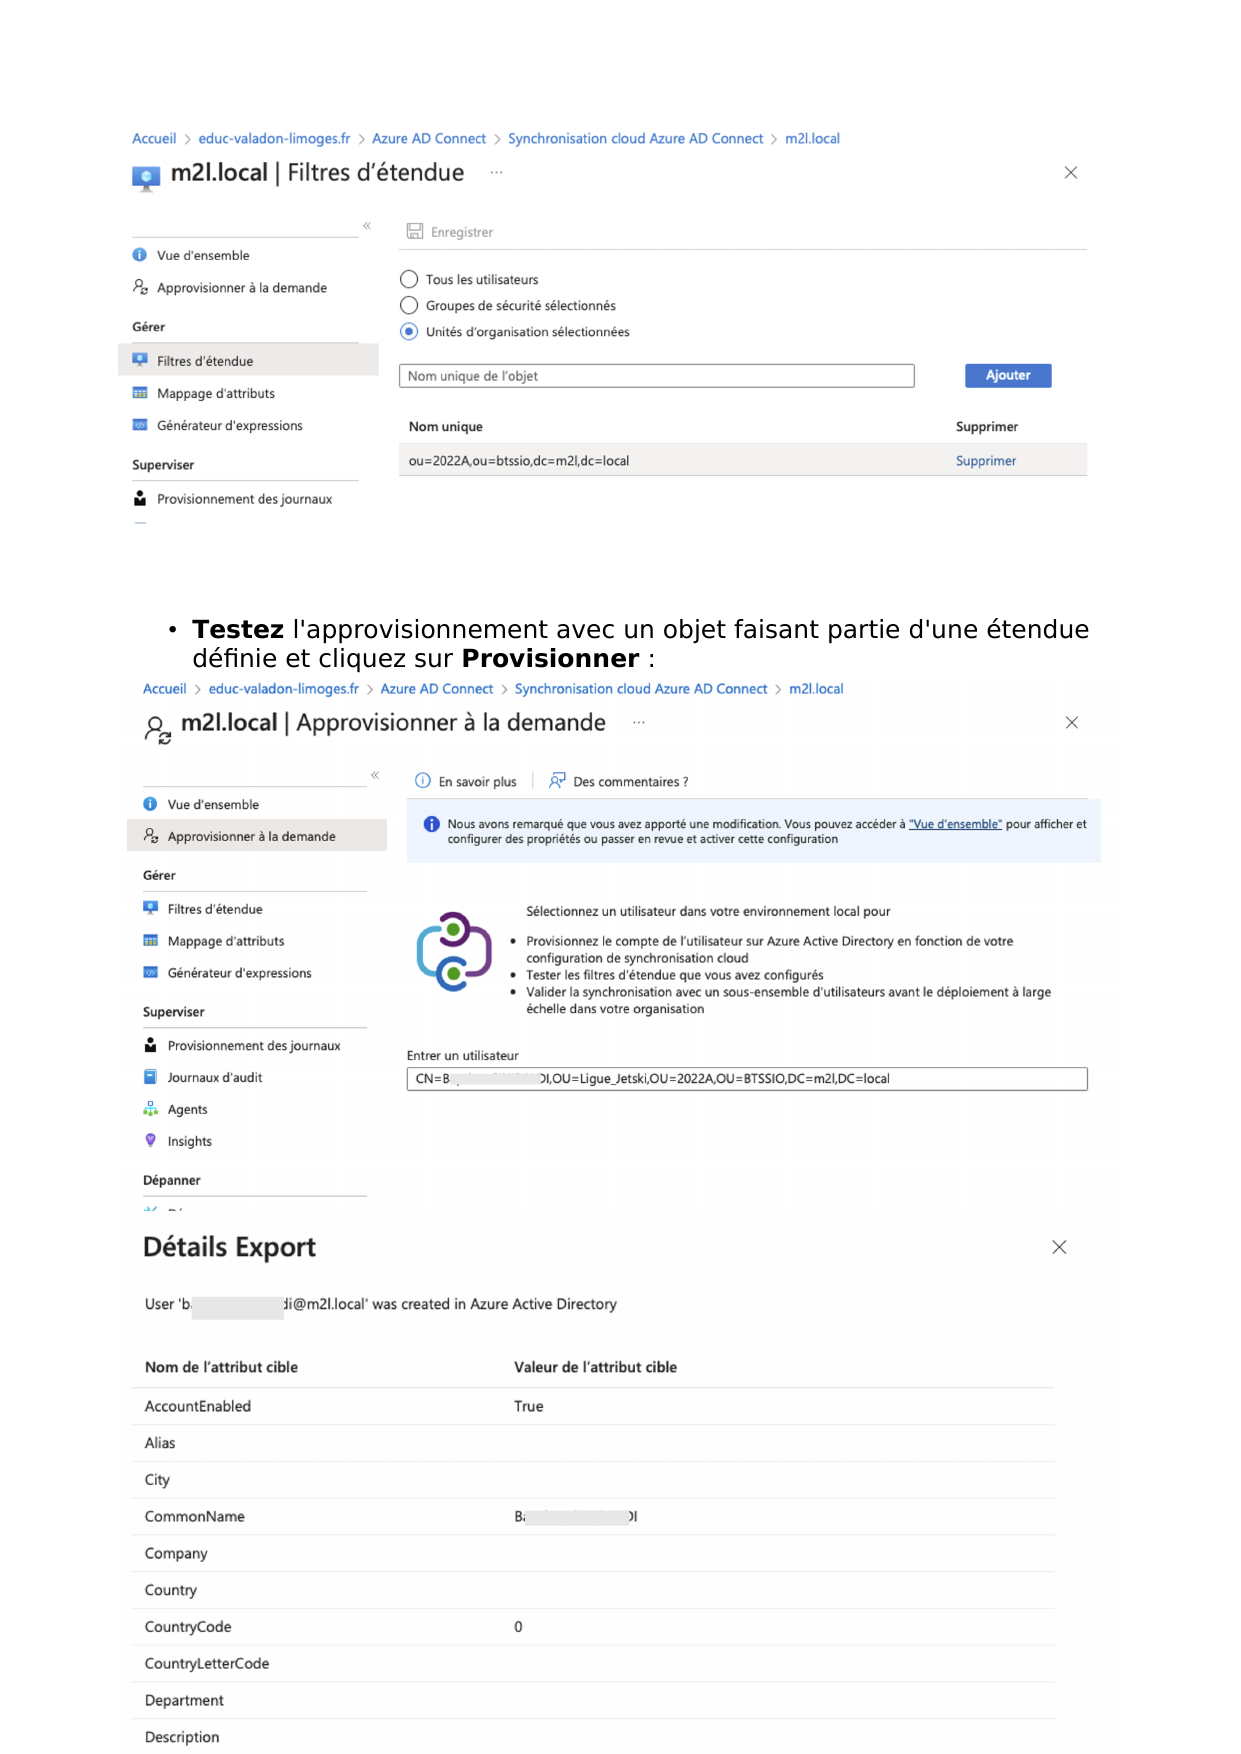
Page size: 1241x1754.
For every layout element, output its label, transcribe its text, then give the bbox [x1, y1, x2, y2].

picture [118, 118, 1123, 544]
picture [118, 673, 1123, 1754]
list Testez l'approvisionnement avec un objet faisant partie d'une étendue définie et cliquez sur Provisionner : [177, 615, 1122, 673]
